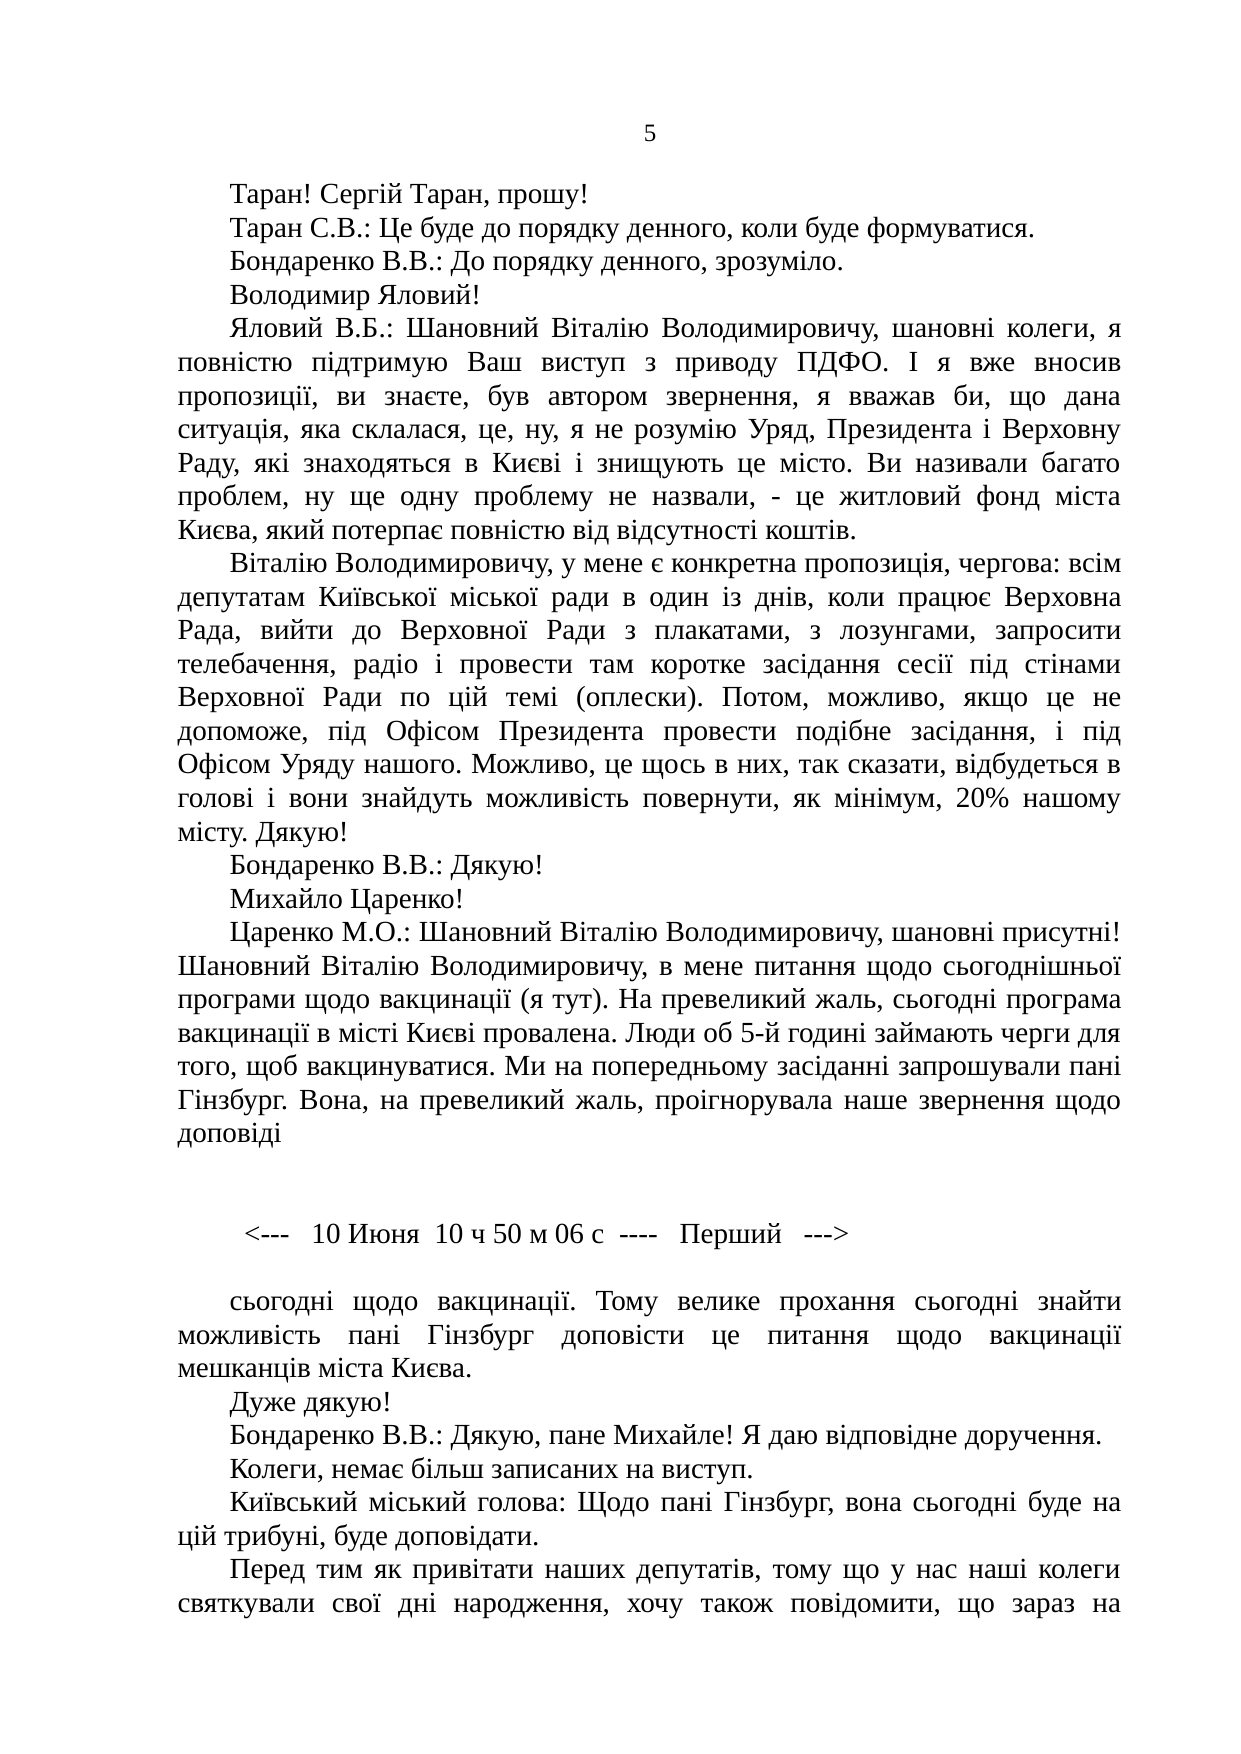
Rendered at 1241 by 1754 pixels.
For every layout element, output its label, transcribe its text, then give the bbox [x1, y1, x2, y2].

text Бондаренко В.В.: До порядку денного, зрозуміло. [177, 243, 1122, 277]
text сьогодні щодо вакцинації. Тому велике прохання сьогодні знайти можливість пані Гінзбург доповісти це питання щодо вакцинації мешканців міста Києва. [177, 1283, 1122, 1384]
text Перед тим як привітати наших депутатів, тому що у нас наші колеги святкували свої дні народження, хочу також повідомити, що зараз на [177, 1552, 1122, 1619]
text Бондаренко В.В.: Дякую! [177, 847, 1122, 881]
text Дуже дякую! [177, 1384, 1122, 1417]
text Яловий В.Б.: Шановний Віталію Володимировичу, шановні колеги, я повністю підтримую Ваш виступ з приводу ПДФО. І я вже вносив пропозиції, ви знаєте, був автором звернення, я вважав би, що дана ситуація, яка склалася, це, ну, я не розумію Уряд, Президента і Верховну Раду, які знаходяться в Києві і знищують це місто. Ви називали багато проблем, ну ще одну проблему не назвали, - це житловий фонд міста Києва, який потерпає повністю від відсутності коштів. [177, 311, 1122, 545]
text Володимир Яловий! [177, 277, 1122, 311]
text Царенко М.О.: Шановний Віталію Володимировичу, шановні присутні! Шановний Віталію Володимировичу, в мене питання щодо сьогоднішньої програми щодо вакцинації (я тут). На превеликий жаль, сьогодні програма вакцинації в місті Києві провалена. Люди об 5-й годині займають черги для того, щоб вакцинуватися. Ми на попередньому засіданні запрошували пані Гінзбург. Вона, на превеликий жаль, проігнорувала наше звернення щодо доповіді [177, 914, 1122, 1149]
text Таран С.В.: Це буде до порядку денного, коли буде формуватися. [177, 210, 1122, 243]
text Михайло Царенко! [177, 881, 1122, 914]
text Київський міський голова: Щодо пані Гінзбург, вона сьогодні буде на цій трибуні, буде доповідати. [177, 1484, 1122, 1552]
text Бондаренко В.В.: Дякую, пане Михайле! Я даю відповідне доручення. [177, 1417, 1122, 1451]
text Віталію Володимировичу, у мене є конкретна пропозиція, чергова: всім депутатам Київської міської ради в один із днів, коли працює Верховна Рада, вийти до Верховної Ради з плакатами, з лозунгами, запросити телебачення, радіо і провести там коротке засідання сесії під стінами Верховної Ради по цій темі (оплески). Потом, можливо, якщо це не допоможе, під Офісом Президента провести подібне засідання, і під Офісом Уряду нашого. Можливо, це щось в них, так сказати, відбудеться в голові і вони знайдуть можливість повернути, як мінімум, 20% нашому місту. Дякую! [177, 545, 1122, 847]
text Таран! Сергій Таран, прошу! [177, 176, 1122, 210]
text Колеги, немає більш записаних на виступ. [177, 1451, 1122, 1484]
text <--- 10 Июня 10 ч 50 м 06 с ---- Перший ---> [177, 1216, 1122, 1250]
